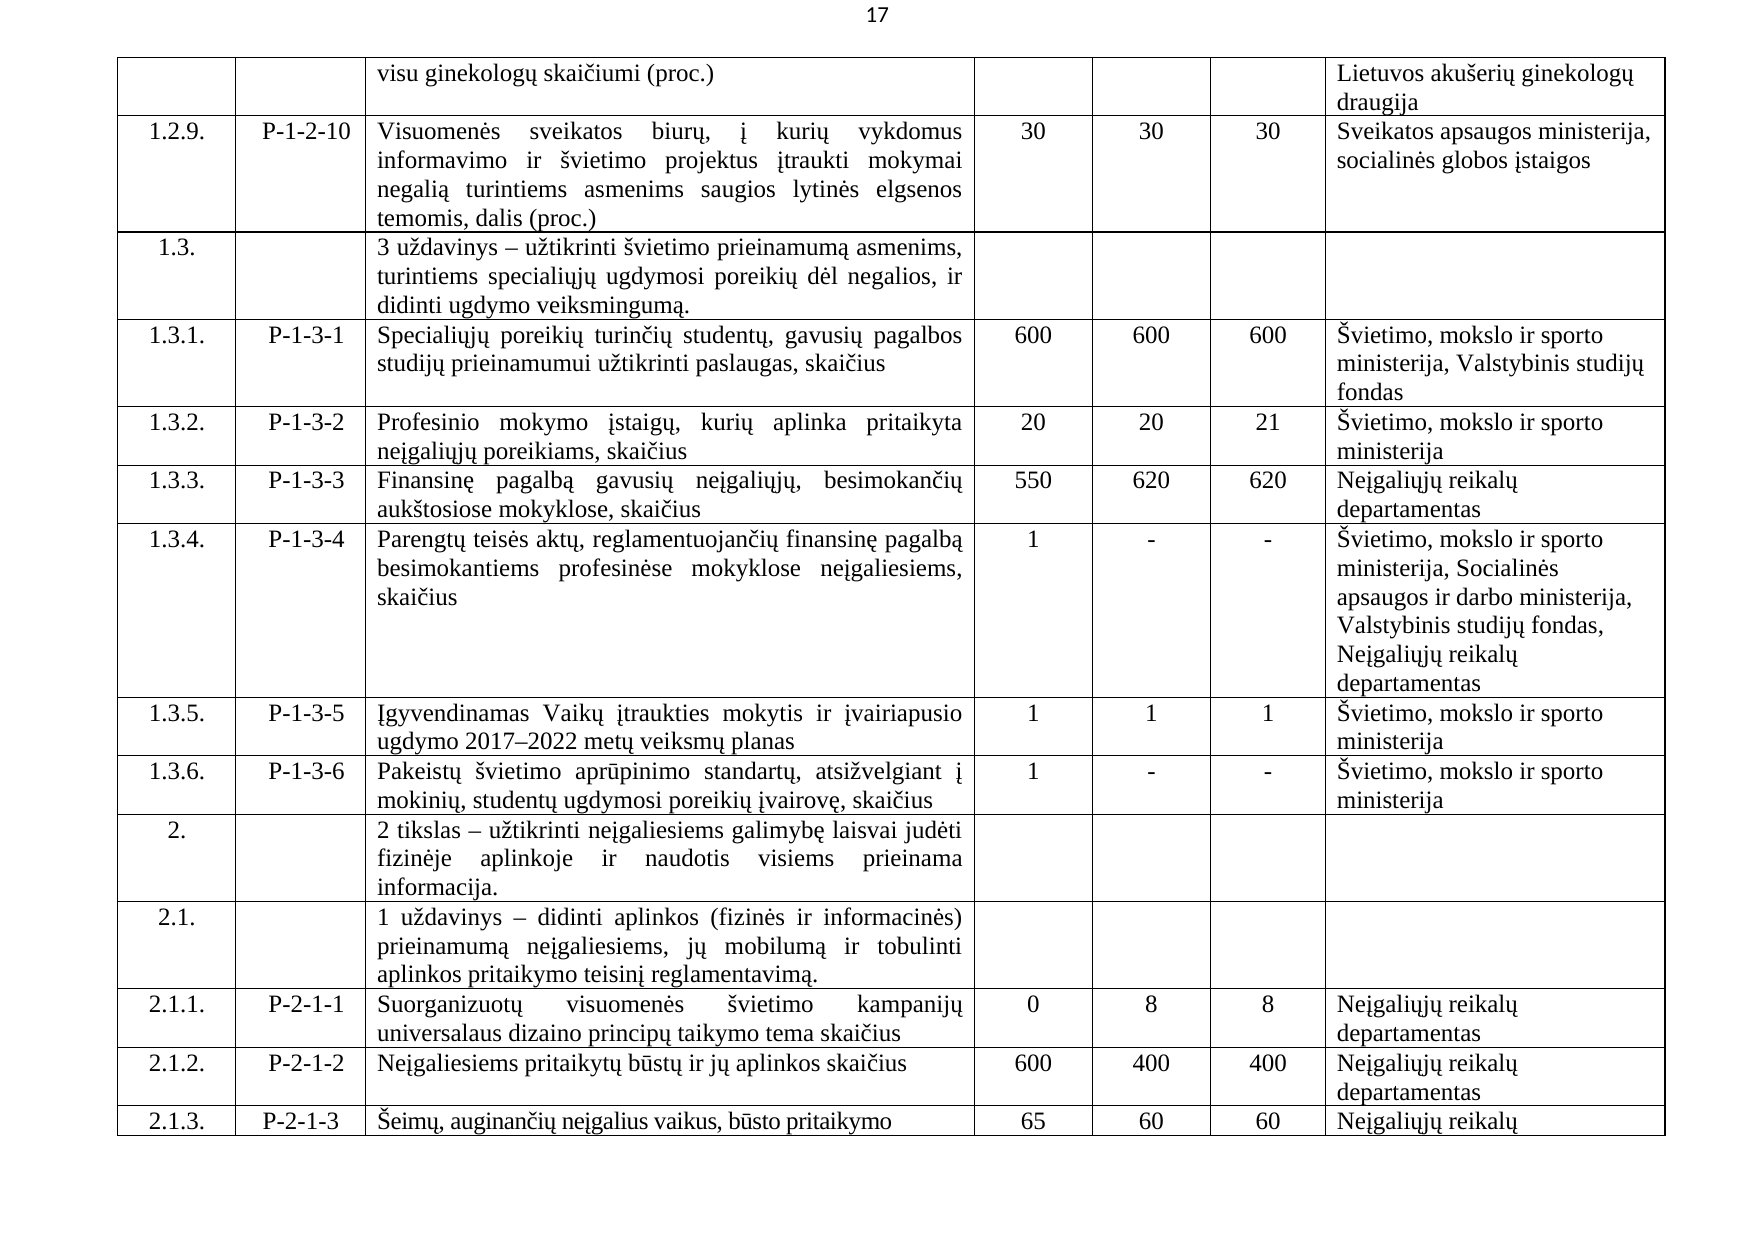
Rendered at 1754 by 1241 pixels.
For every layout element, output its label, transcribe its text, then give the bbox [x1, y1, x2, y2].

table_cell Neįgaliųjų reikalų [1326, 1106, 1664, 1135]
table_cell 1.3. [118, 233, 235, 319]
table_cell P-1-3-3 [236, 466, 365, 523]
table_cell Finansinę pagalbą gavusių neįgaliųjų, besimokančių aukštosiose mokyklose, skaičius [366, 466, 974, 523]
table_cell Švietimo, mokslo ir sporto ministerija [1326, 698, 1664, 755]
table_cell Visuomenės sveikatos biurų, į kurių vykdomus informavimo ir švietimo projektus įtraukti mokymai negalią turintiems asmenims saugios lytinės elgsenos temomis, dalis (proc.) [366, 116, 974, 231]
table_cell visu ginekologų skaičiumi (proc.) [366, 58, 974, 115]
table_cell [975, 902, 1092, 988]
table_cell 20 [975, 407, 1092, 464]
table_cell 400 [1093, 1048, 1210, 1105]
table_cell 20 [1093, 407, 1210, 464]
table_cell Lietuvos akušerių ginekologų draugija [1326, 58, 1664, 115]
table_cell [1093, 902, 1210, 988]
table_cell [975, 815, 1092, 901]
table_cell 65 [975, 1106, 1092, 1135]
table_cell 2 tikslas – užtikrinti neįgaliesiems galimybę laisvai judėti fizinėje aplinkoje ir naudotis visiems prieinama informacija. [366, 815, 974, 901]
table_cell 1.3.6. [118, 756, 235, 814]
table_cell P-2-1-2 [236, 1048, 365, 1105]
table_cell Parengtų teisės aktų, reglamentuojančių finansinę pagalbą besimokantiems profesinėse mokyklose neįgaliesiems, skaičius [366, 524, 974, 697]
table_cell Švietimo, mokslo ir sporto ministerija, Valstybinis studijų fondas [1326, 320, 1664, 406]
table_cell 21 [1211, 407, 1325, 464]
table_cell [1211, 233, 1325, 319]
table_cell [1211, 902, 1325, 988]
table_cell 1.3.1. [118, 320, 235, 406]
table_cell [1093, 233, 1210, 319]
table_cell 550 [975, 466, 1092, 523]
table_cell Neįgaliųjų reikalų departamentas [1326, 989, 1664, 1047]
table_cell - [1093, 524, 1210, 697]
table_cell 8 [1211, 989, 1325, 1047]
table_cell Šeimų, auginančių neįgalius vaikus, būsto pritaikymo [366, 1106, 974, 1135]
table_cell 1.3.3. [118, 466, 235, 523]
table_cell 620 [1211, 466, 1325, 523]
table_cell 2. [118, 815, 235, 901]
table_cell Sveikatos apsaugos ministerija, socialinės globos įstaigos [1326, 116, 1664, 231]
table_cell 1.3.2. [118, 407, 235, 464]
table_cell Neįgaliųjų reikalų departamentas [1326, 466, 1664, 523]
table_cell 0 [975, 989, 1092, 1047]
table_cell Švietimo, mokslo ir sporto ministerija, Socialinės apsaugos ir darbo ministerija, Valstybinis studijų fondas, Neįgaliųjų reikalų departamentas [1326, 524, 1664, 697]
table_cell 60 [1093, 1106, 1210, 1135]
table_cell 1.3.5. [118, 698, 235, 755]
table_cell Pakeistų švietimo aprūpinimo standartų, atsižvelgiant į mokinių, studentų ugdymosi poreikių įvairovę, skaičius [366, 756, 974, 814]
table_cell 3 uždavinys – užtikrinti švietimo prieinamumą asmenims, turintiems specialiųjų ugdymosi poreikių dėl negalios, ir didinti ugdymo veiksmingumą. [366, 233, 974, 319]
table_cell [1093, 58, 1210, 115]
table_cell [118, 58, 235, 115]
table_cell 1 [1093, 698, 1210, 755]
table_cell 2.1.2. [118, 1048, 235, 1105]
table_cell [236, 233, 365, 319]
table_cell 2.1.1. [118, 989, 235, 1047]
table_cell P-1-3-6 [236, 756, 365, 814]
table_cell P-1-3-4 [236, 524, 365, 697]
table_cell 30 [975, 116, 1092, 231]
table_cell - [1093, 756, 1210, 814]
table_cell 8 [1093, 989, 1210, 1047]
table_cell 2.1. [118, 902, 235, 988]
table_cell [236, 58, 365, 115]
table_cell Švietimo, mokslo ir sporto ministerija [1326, 756, 1664, 814]
table_cell 1.2.9. [118, 116, 235, 231]
table_cell 600 [1211, 320, 1325, 406]
table_cell Specialiųjų poreikių turinčių studentų, gavusių pagalbos studijų prieinamumui užtikrinti paslaugas, skaičius [366, 320, 974, 406]
table_cell P-1-3-5 [236, 698, 365, 755]
table_cell 30 [1093, 116, 1210, 231]
table_cell [1211, 815, 1325, 901]
table_cell P-1-3-1 [236, 320, 365, 406]
table_cell [1326, 233, 1664, 319]
table_cell 1 uždavinys – didinti aplinkos (fizinės ir informacinės) prieinamumą neįgaliesiems, jų mobilumą ir tobulinti aplinkos pritaikymo teisinį reglamentavimą. [366, 902, 974, 988]
table_cell Profesinio mokymo įstaigų, kurių aplinka pritaikyta neįgaliųjų poreikiams, skaičius [366, 407, 974, 464]
table_cell Švietimo, mokslo ir sporto ministerija [1326, 407, 1664, 464]
table_cell [236, 902, 365, 988]
table_cell 620 [1093, 466, 1210, 523]
table_cell [1326, 902, 1664, 988]
table_cell Įgyvendinamas Vaikų įtraukties mokytis ir įvairiapusio ugdymo 2017–2022 metų veiksmų planas [366, 698, 974, 755]
table_cell [975, 58, 1092, 115]
table_cell [1326, 815, 1664, 901]
table_cell 1 [975, 756, 1092, 814]
table_cell - [1211, 524, 1325, 697]
table_cell [975, 233, 1092, 319]
table_cell P-1-2-10 [236, 116, 365, 231]
table_cell 600 [1093, 320, 1210, 406]
table_cell [1211, 58, 1325, 115]
table_cell 30 [1211, 116, 1325, 231]
table_cell 2.1.3. [118, 1106, 235, 1135]
table_cell 1 [1211, 698, 1325, 755]
table_cell Neįgaliesiems pritaikytų būstų ir jų aplinkos skaičius [366, 1048, 974, 1105]
table_cell Neįgaliųjų reikalų departamentas [1326, 1048, 1664, 1105]
table_cell 60 [1211, 1106, 1325, 1135]
table_cell 400 [1211, 1048, 1325, 1105]
table_cell - [1211, 756, 1325, 814]
table_cell P-2-1-3 [236, 1106, 365, 1135]
table_cell 1 [975, 524, 1092, 697]
table_cell 1 [975, 698, 1092, 755]
table_cell [1093, 815, 1210, 901]
table_cell 600 [975, 1048, 1092, 1105]
table_cell P-2-1-1 [236, 989, 365, 1047]
table_cell P-1-3-2 [236, 407, 365, 464]
table_cell 600 [975, 320, 1092, 406]
table_cell 1.3.4. [118, 524, 235, 697]
table_cell [236, 815, 365, 901]
table_cell Suorganizuotų visuomenės švietimo kampanijų universalaus dizaino principų taikymo tema skaičius [366, 989, 974, 1047]
